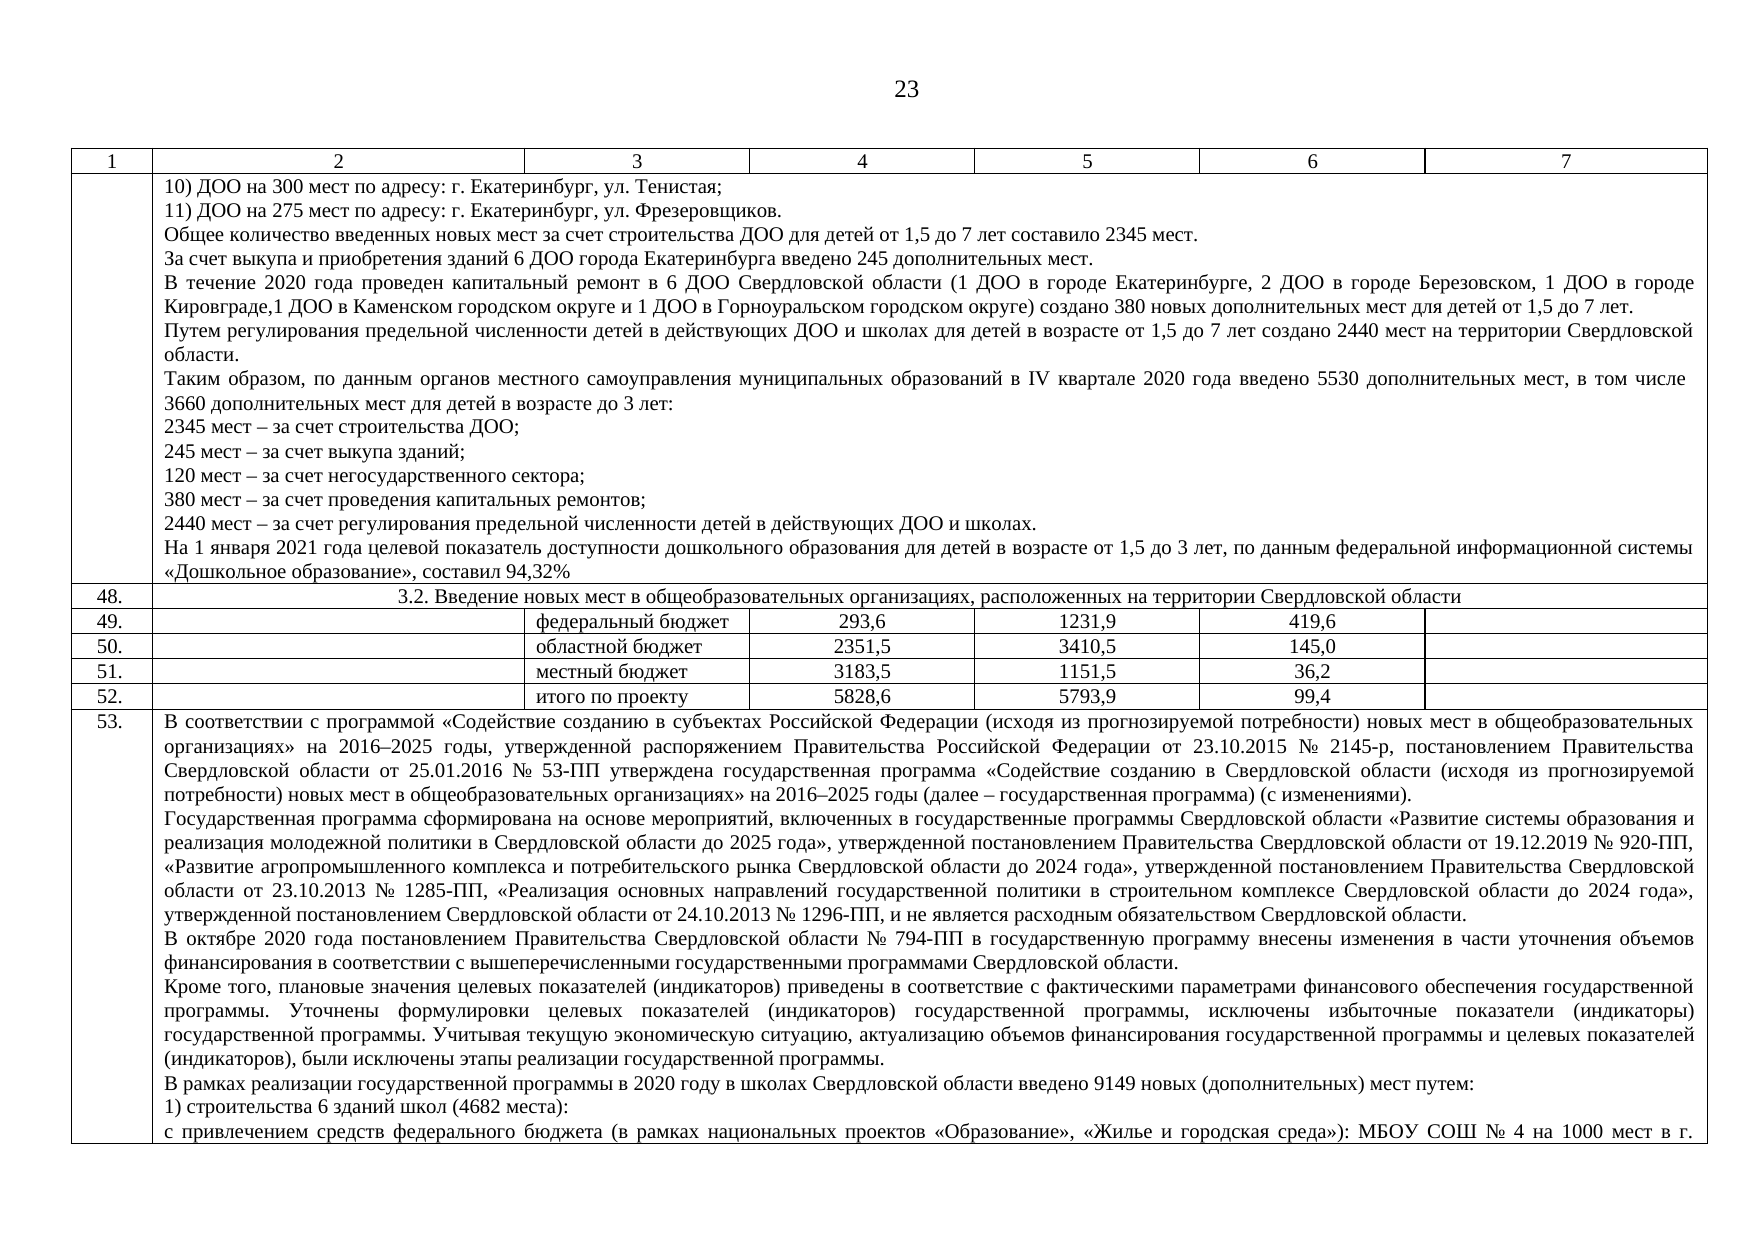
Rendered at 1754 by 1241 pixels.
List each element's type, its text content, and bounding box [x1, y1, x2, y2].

table_cell [153, 659, 524, 683]
table_cell [1426, 634, 1707, 658]
table_cell 419,6 [1200, 609, 1424, 633]
table_cell 3183,5 [750, 659, 974, 683]
table_cell [153, 684, 524, 708]
table_cell [1426, 609, 1707, 633]
table_cell 1231,9 [975, 609, 1199, 633]
table_cell [72, 174, 152, 583]
table_cell [153, 609, 524, 633]
table_cell 293,6 [750, 609, 974, 633]
table_cell 99,4 [1200, 684, 1424, 708]
table_header 3 [525, 149, 749, 173]
table_cell 51. [72, 659, 152, 683]
table_cell 3410,5 [975, 634, 1199, 658]
table_cell 3.2. Введение новых мест в общеобразовательных организациях, расположенных на территории Свердловской области [153, 584, 1707, 608]
table_cell федеральный бюджет [525, 609, 749, 633]
table_cell 5793,9 [975, 684, 1199, 708]
table_cell 52. [72, 684, 152, 708]
table_header 5 [975, 149, 1199, 173]
table_cell итого по проекту [525, 684, 749, 708]
table_cell 53. [72, 710, 152, 1143]
table_cell 2351,5 [750, 634, 974, 658]
table_header 2 [153, 149, 524, 173]
table_cell [1426, 659, 1707, 683]
table_header 4 [750, 149, 974, 173]
table_cell 145,0 [1200, 634, 1424, 658]
table_cell 50. [72, 634, 152, 658]
table_header 1 [72, 149, 152, 173]
table_cell [153, 634, 524, 658]
table_cell 10) ДОО на 300 мест по адресу: г. Екатеринбург, ул. Тенистая; 11) ДОО на 275 мест по адресу: г. Екатеринбург, ул. Фрезеровщиков. Общее количество введенных новых мест за счет строительства ДОО для детей от 1,5 до 7 лет составило 2345 мест. За счет выкупа и приобретения зданий 6 ДОО города Екатеринбурга введено 245 дополнительных мест. В течение 2020 года проведен капитальный ремонт в 6 ДОО Свердловской области (1 ДОО в городе Екатеринбурге, 2 ДОО в городе Березовском, 1 ДОО в городе Кировграде,1 ДОО в Каменском городском округе и 1 ДОО в Горноуральском городском округе) создано 380 новых дополнительных мест для детей от 1,5 до 7 лет. Путем регулирования предельной численности детей в действующих ДОО и школах для детей в возрасте от 1,5 до 7 лет создано 2440 мест на территории Свердловской области. Таким образом, по данным органов местного самоуправления муниципальных образований в IV квартале 2020 года введено 5530 дополнительных мест, в том числе 3660 дополнительных мест для детей в возрасте до 3 лет: 2345 мест – за счет строительства ДОО; 245 мест – за счет выкупа зданий; 120 мест – за счет негосударственного сектора; 380 мест – за счет проведения капитальных ремонтов; 2440 мест – за счет регулирования предельной численности детей в действующих ДОО и школах. На 1 января 2021 года целевой показатель доступности дошкольного образования для детей в возрасте от 1,5 до 3 лет, по данным федеральной информационной системы «Дошкольное образование», составил 94,32% [153, 174, 1707, 583]
table_cell 48. [72, 584, 152, 608]
table_cell 1151,5 [975, 659, 1199, 683]
table_header 6 [1200, 149, 1424, 173]
table_cell В соответствии с программой «Содействие созданию в субъектах Российской Федерации (исходя из прогнозируемой потребности) новых мест в общеобразовательных организациях» на 2016–2025 годы, утвержденной распоряжением Правительства Российской Федерации от 23.10.2015 № 2145-р, постановлением Правительства Свердловской области от 25.01.2016 № 53-ПП утверждена государственная программа «Содействие созданию в Свердловской области (исходя из прогнозируемой потребности) новых мест в общеобразовательных организациях» на 2016–2025 годы (далее – государственная программа) (с изменениями). Государственная программа сформирована на основе мероприятий, включенных в государственные программы Свердловской области «Развитие системы образования и реализация молодежной политики в Свердловской области до 2025 года», утвержденной постановлением Правительства Свердловской области от 19.12.2019 № 920-ПП, «Развитие агропромышленного комплекса и потребительского рынка Свердловской области до 2024 года», утвержденной постановлением Правительства Свердловской области от 23.10.2013 № 1285-ПП, «Реализация основных направлений государственной политики в строительном комплексе Свердловской области до 2024 года», утвержденной постановлением Свердловской области от 24.10.2013 № 1296-ПП, и не является расходным обязательством Свердловской области. В октябре 2020 года постановлением Правительства Свердловской области № 794-ПП в государственную программу внесены изменения в части уточнения объемов финансирования в соответствии с вышеперечисленными государственными программами Свердловской области. Кроме того, плановые значения целевых показателей (индикаторов) приведены в соответствие с фактическими параметрами финансового обеспечения государственной программы. Уточнены формулировки целевых показателей (индикаторов) государственной программы, исключены избыточные показатели (индикаторы) государственной программы. Учитывая текущую экономическую ситуацию, актуализацию объемов финансирования государственной программы и целевых показателей (индикаторов), были исключены этапы реализации государственной программы. В рамках реализации государственной программы в 2020 году в школах Свердловской области введено 9149 новых (дополнительных) мест путем: 1) строительства 6 зданий школ (4682 места): с привлечением средств федерального бюджета (в рамках национальных проектов «Образование», «Жилье и городская среда»): МБОУ СОШ № 4 на 1000 мест в г. [153, 710, 1707, 1143]
table_cell областной бюджет [525, 634, 749, 658]
table_cell 5828,6 [750, 684, 974, 708]
table_cell 36,2 [1200, 659, 1424, 683]
table_header 7 [1426, 149, 1707, 173]
table_cell 49. [72, 609, 152, 633]
table_cell местный бюджет [525, 659, 749, 683]
table_cell [1426, 684, 1707, 708]
